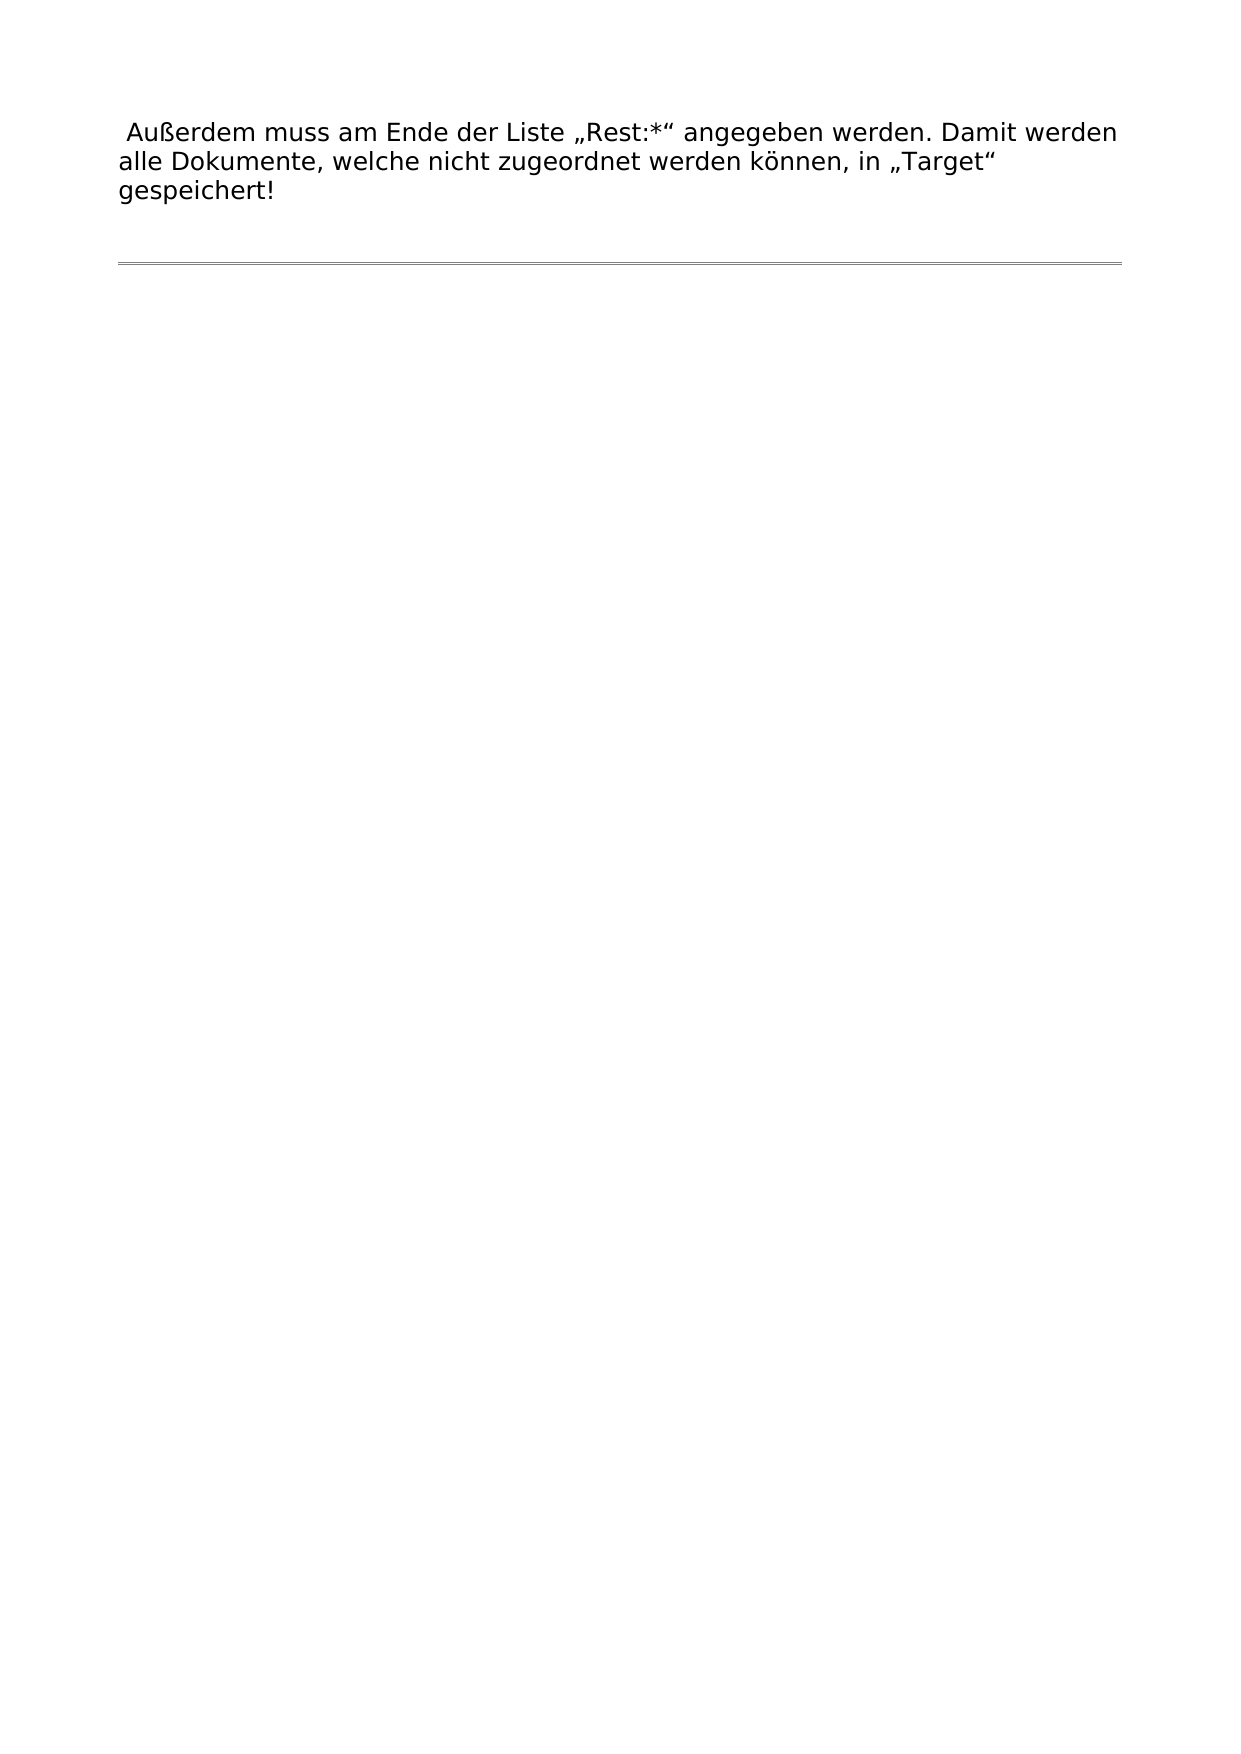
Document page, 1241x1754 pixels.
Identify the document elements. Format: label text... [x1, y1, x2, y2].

text Außerdem muss am Ende der Liste „Rest:*“ angegeben werden. Damit werden alle Dokumente, welche nicht zugeordnet werden können, in „Target“ gespeichert! [118, 118, 1122, 235]
